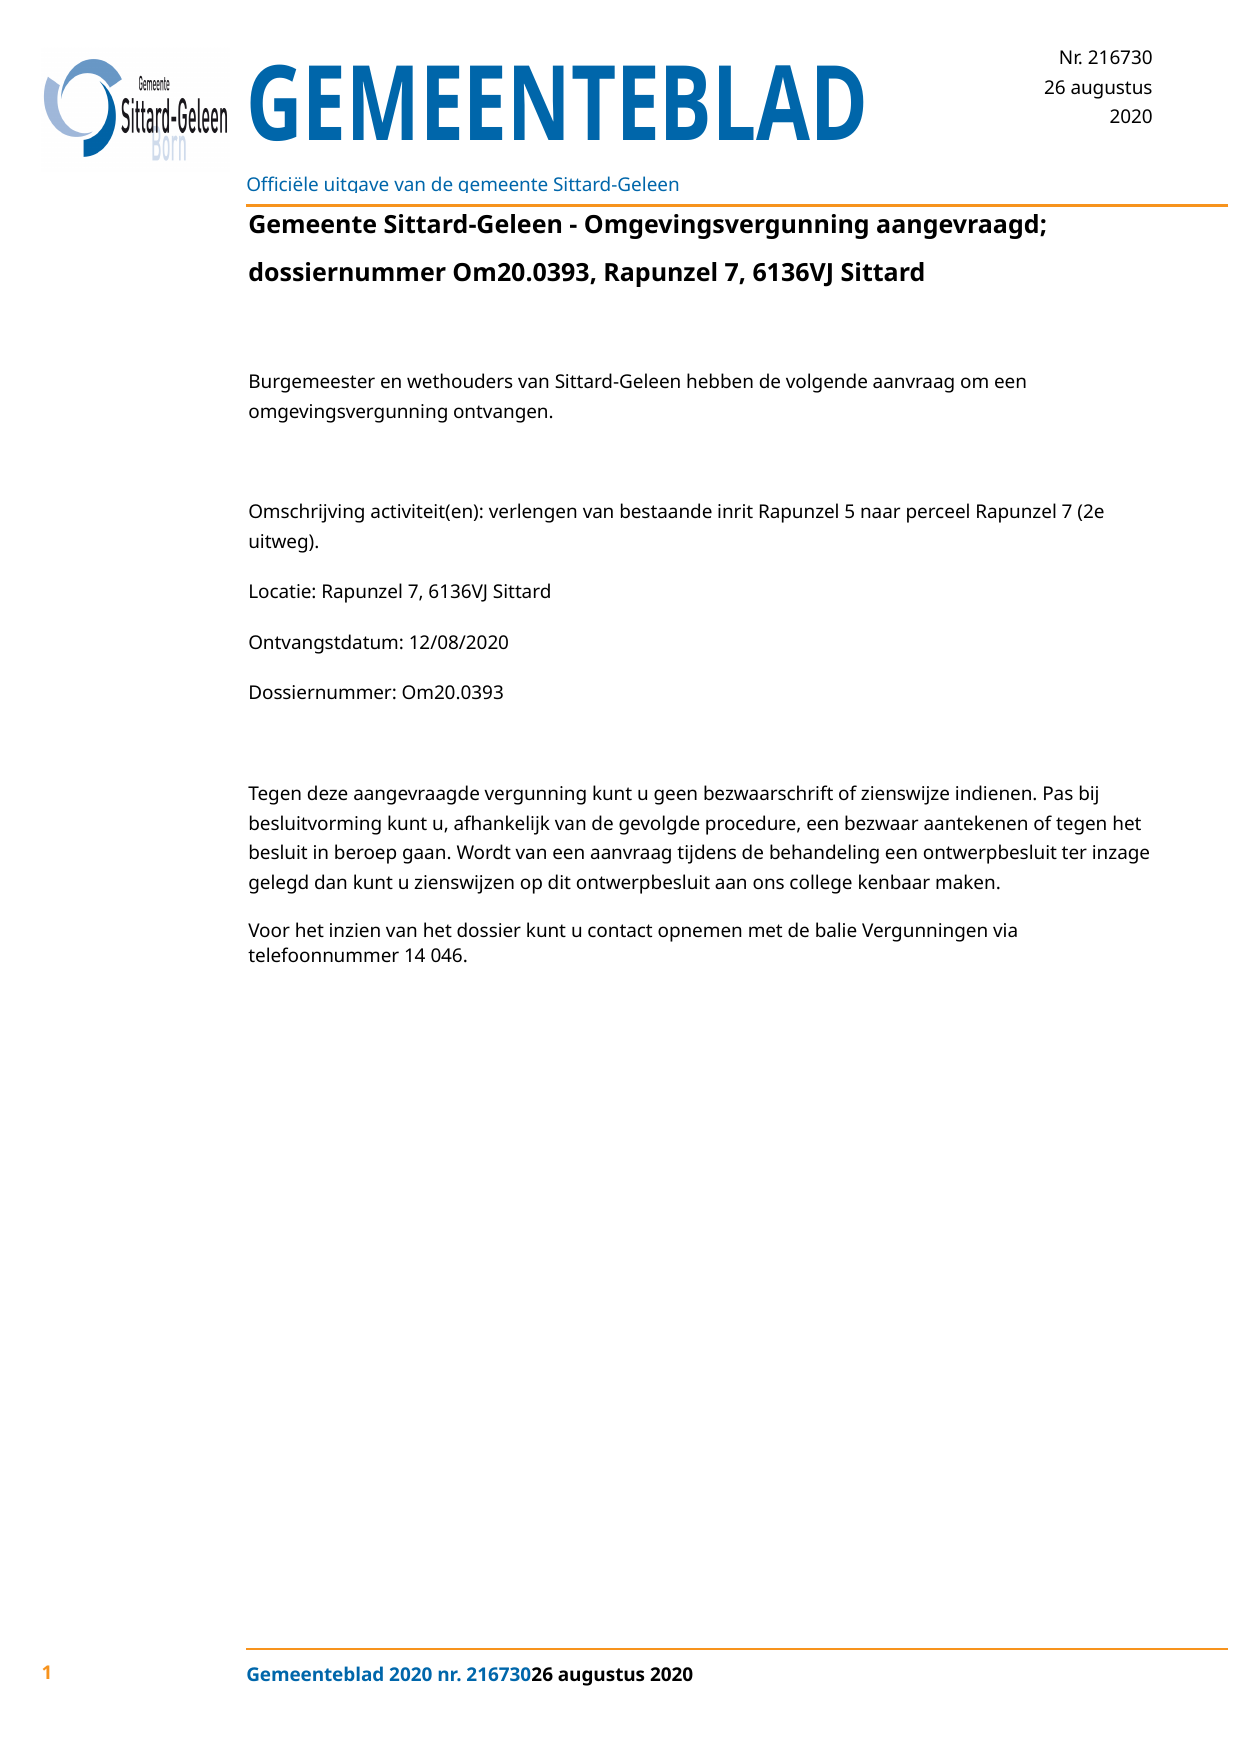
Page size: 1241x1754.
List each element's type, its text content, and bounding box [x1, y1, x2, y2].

text Voor het inzien van het dossier kunt u contact opnemen met de balie Vergunningen via telefoonnummer 14 046. [248, 917, 1152, 968]
text Omschrijving activiteit(en): verlengen van bestaande inrit Rapunzel 5 naar perceel Rapunzel 7 (2e uitweg). [248, 499, 1152, 554]
text Ontvangstdatum: 12/08/2020 [248, 629, 1152, 655]
picture [41, 47, 231, 172]
text Dossiernummer: Om20.0393 [248, 679, 1152, 705]
text Burgemeester en wethouders van Sittard-Geleen hebben de volgende aanvraag om een omgevingsvergunning ontvangen. [248, 368, 1152, 424]
text Tegen deze aangevraagde vergunning kunt u geen bezwaarschrift of zienswijze indienen. Pas bij besluitvorming kunt u, afhankelijk van de gevolgde procedure, een bezwaar aantekenen of tegen het besluit in beroep gaan. Wordt van een aanvraag tijdens de behandeling een ontwerpbesluit ter inzage gelegd dan kunt u zienswijzen op dit ontwerpbesluit aan ons college kenbaar maken. [248, 780, 1152, 895]
text Gemeente Sittard-Geleen - Omgevingsvergunning aangevraagd; dossiernummer Om20.0393, Rapunzel 7, 6136VJ Sittard [248, 207, 1152, 288]
text Locatie: Rapunzel 7, 6136VJ Sittard [248, 579, 1152, 604]
